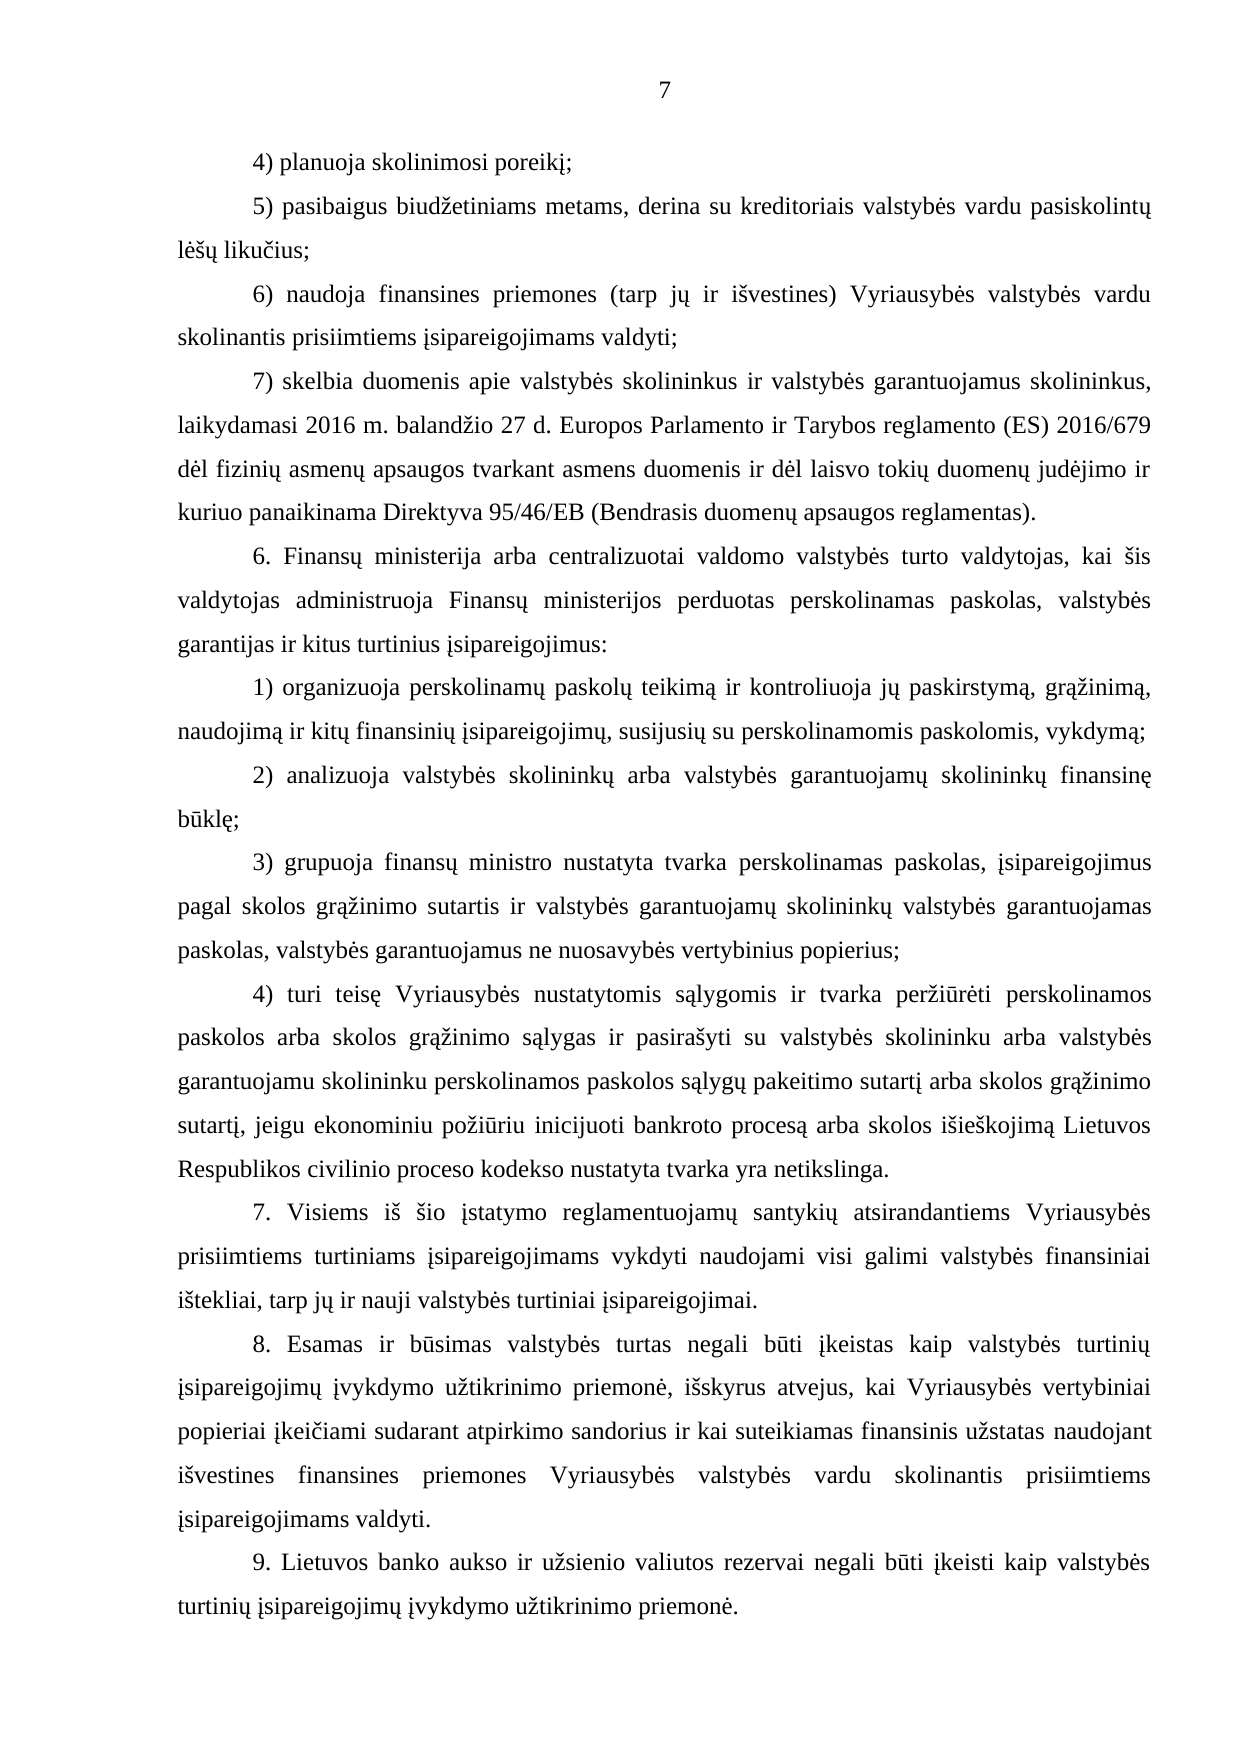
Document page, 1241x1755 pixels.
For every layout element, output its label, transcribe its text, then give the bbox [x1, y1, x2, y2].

text 6. Finansų ministerija arba centralizuotai valdomo valstybės turto valdytojas, kai šis valdytojas administruoja Finansų ministerijos perduotas perskolinamas paskolas, valstybės garantijas ir kitus turtinius įsipareigojimus: [177, 526, 1152, 657]
text 8. Esamas ir būsimas valstybės turtas negali būti įkeistas kaip valstybės turtinių įsipareigojimų įvykdymo užtikrinimo priemonė, išskyrus atvejus, kai Vyriausybės vertybiniai popieriai įkeičiami sudarant atpirkimo sandorius ir kai suteikiamas finansinis užstatas naudojant išvestines finansines priemones Vyriausybės valstybės vardu skolinantis prisiimtiems įsipareigojimams valdyti. [177, 1314, 1152, 1532]
text 9. Lietuvos banko aukso ir užsienio valiutos rezervai negali būti įkeisti kaip valstybės turtinių įsipareigojimų įvykdymo užtikrinimo priemonė. [177, 1532, 1152, 1620]
text 7) skelbia duomenis apie valstybės skolininkus ir valstybės garantuojamus skolininkus, laikydamasi 2016 m. balandžio 27 d. Europos Parlamento ir Tarybos reglamento (ES) 2016/679 dėl fizinių asmenų apsaugos tvarkant asmens duomenis ir dėl laisvo tokių duomenų judėjimo ir kuriuo panaikinama Direktyva 95/46/EB (Bendrasis duomenų apsaugos reglamentas). [177, 351, 1152, 526]
text 6) naudoja finansines priemones (tarp jų ir išvestines) Vyriausybės valstybės vardu skolinantis prisiimtiems įsipareigojimams valdyti; [177, 264, 1152, 351]
text 4) planuoja skolinimosi poreikį; [177, 132, 1152, 176]
text 5) pasibaigus biudžetiniams metams, derina su kreditoriais valstybės vardu pasiskolintų lėšų likučius; [177, 176, 1152, 264]
text 1) organizuoja perskolinamų paskolų teikimą ir kontroliuoja jų paskirstymą, grąžinimą, naudojimą ir kitų finansinių įsipareigojimų, susijusių su perskolinamomis paskolomis, vykdymą; [177, 657, 1152, 745]
text 4) turi teisę Vyriausybės nustatytomis sąlygomis ir tvarka peržiūrėti perskolinamos paskolos arba skolos grąžinimo sąlygas ir pasirašyti su valstybės skolininku arba valstybės garantuojamu skolininku perskolinamos paskolos sąlygų pakeitimo sutartį arba skolos grąžinimo sutartį, jeigu ekonominiu požiūriu inicijuoti bankroto procesą arba skolos išieškojimą Lietuvos Respublikos civilinio proceso kodekso nustatyta tvarka yra netikslinga. [177, 964, 1152, 1182]
text 7. Visiems iš šio įstatymo reglamentuojamų santykių atsirandantiems Vyriausybės prisiimtiems turtiniams įsipareigojimams vykdyti naudojami visi galimi valstybės finansiniai ištekliai, tarp jų ir nauji valstybės turtiniai įsipareigojimai. [177, 1182, 1152, 1314]
text 2) analizuoja valstybės skolininkų arba valstybės garantuojamų skolininkų finansinę būklę; [177, 745, 1152, 832]
text 3) grupuoja finansų ministro nustatyta tvarka perskolinamas paskolas, įsipareigojimus pagal skolos grąžinimo sutartis ir valstybės garantuojamų skolininkų valstybės garantuojamas paskolas, valstybės garantuojamus ne nuosavybės vertybinius popierius; [177, 832, 1152, 964]
